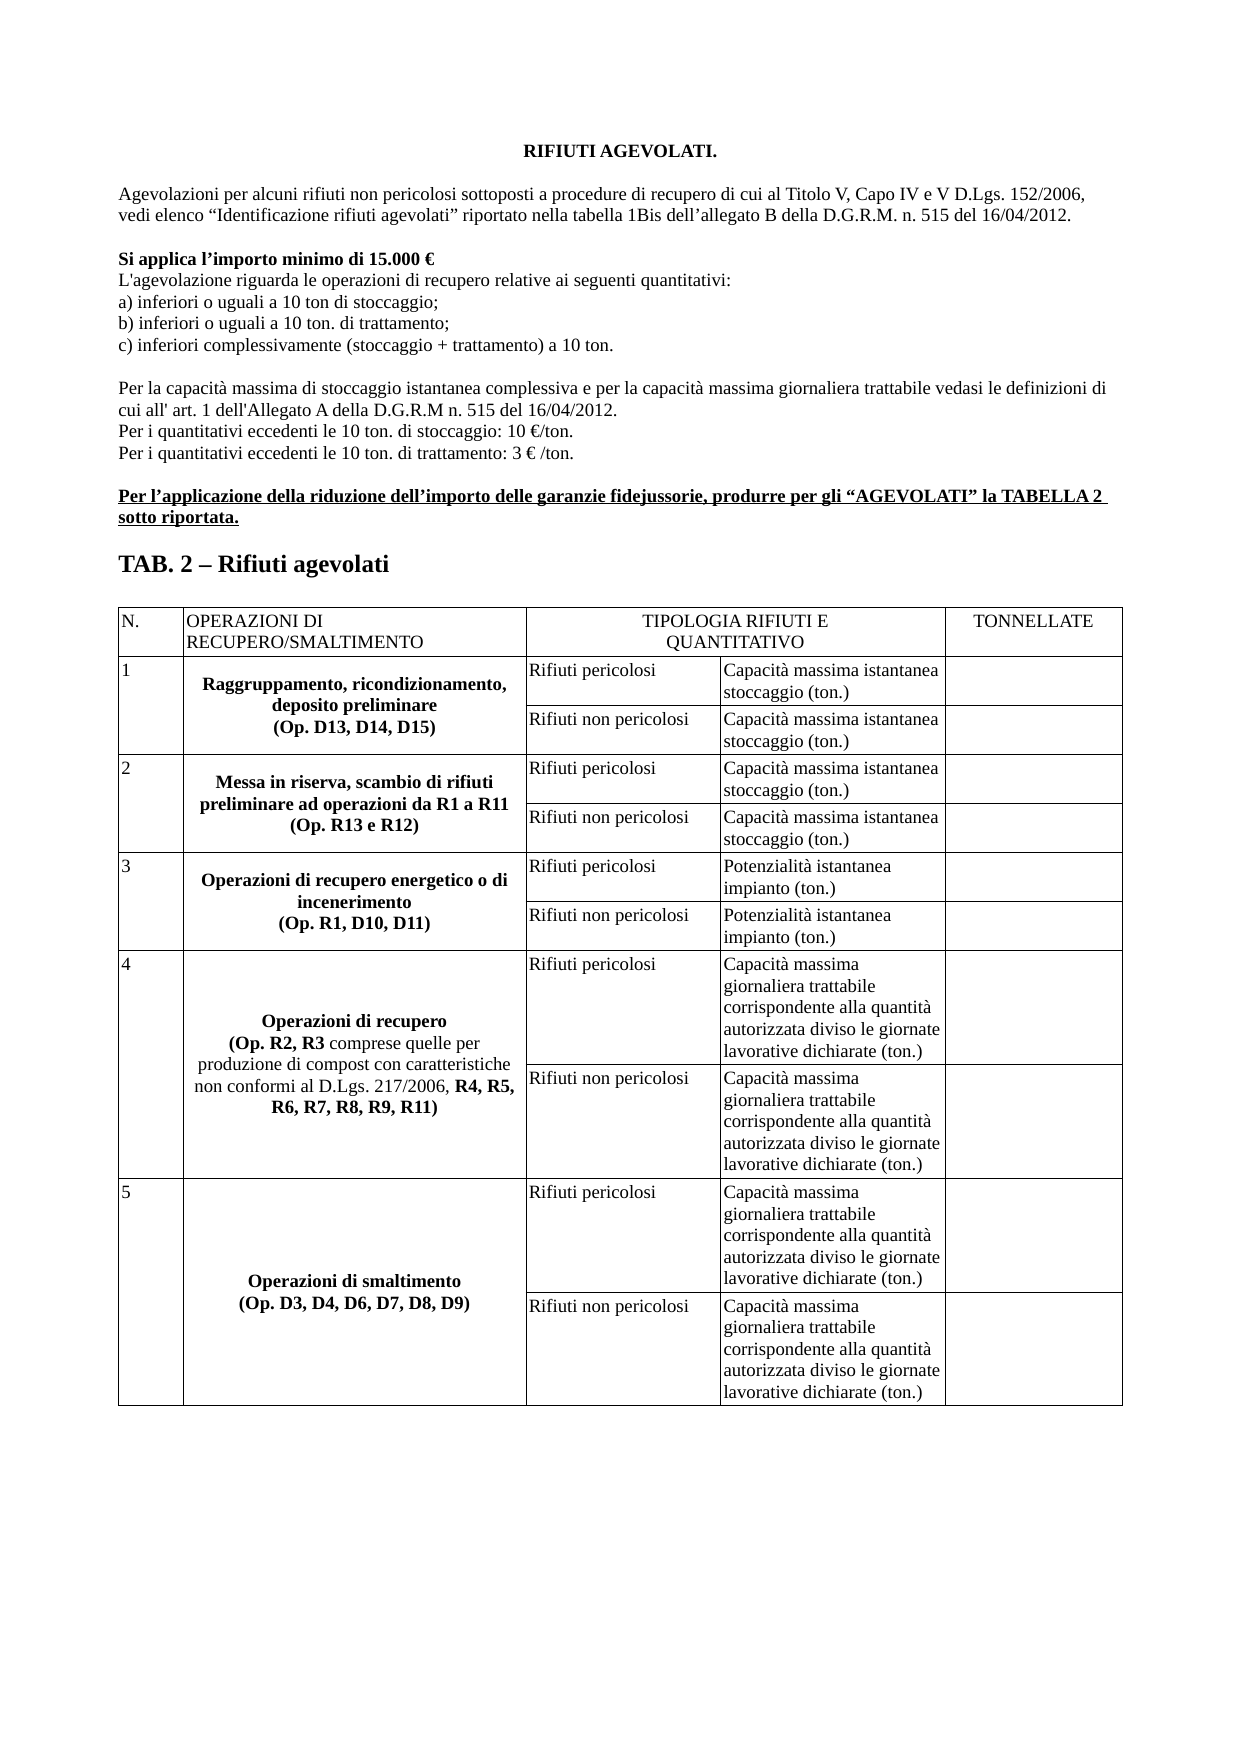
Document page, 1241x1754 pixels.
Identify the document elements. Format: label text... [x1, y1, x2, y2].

text b) inferiori o uguali a 10 ton. di trattamento; [118, 312, 1122, 334]
text Per i quantitativi eccedenti le 10 ton. di stoccaggio: 10 €/ton. [118, 420, 1122, 442]
table_cell Capacità massima giornaliera trattabile corrispondente alla quantità autorizzata diviso le giornate lavorative dichiarate (ton.) [721, 1065, 945, 1178]
table_header OPERAZIONI DI RECUPERO/SMALTIMENTO [184, 608, 526, 656]
text L'agevolazione riguarda le operazioni di recupero relative ai seguenti quantitativi: [118, 269, 1122, 291]
table_cell Rifiuti non pericolosi [527, 902, 720, 950]
table_cell Potenzialità istantanea impianto (ton.) [721, 902, 945, 950]
table_cell Capacità massima giornaliera trattabile corrispondente alla quantità autorizzata diviso le giornate lavorative dichiarate (ton.) [721, 1179, 945, 1292]
table_cell Rifiuti pericolosi [527, 657, 720, 705]
table_cell Capacità massima istantanea stoccaggio (ton.) [721, 706, 945, 754]
table_cell Capacità massima istantanea stoccaggio (ton.) [721, 755, 945, 803]
table_cell Potenzialità istantanea impianto (ton.) [721, 853, 945, 901]
text RIFIUTI AGEVOLATI. [118, 140, 1122, 161]
table_cell Capacità massima giornaliera trattabile corrispondente alla quantità autorizzata diviso le giornate lavorative dichiarate (ton.) [721, 1293, 945, 1405]
table_cell Rifiuti pericolosi [527, 853, 720, 901]
table_cell Rifiuti non pericolosi [527, 1065, 720, 1178]
table_cell Rifiuti non pericolosi [527, 1293, 720, 1405]
table_cell [946, 951, 1122, 1064]
text Si applica l’importo minimo di 15.000 € [118, 247, 1122, 269]
text a) inferiori o uguali a 10 ton di stoccaggio; [118, 291, 1122, 312]
table_cell Operazioni di recupero (Op. R2, R3 comprese quelle per produzione di compost con caratteristiche non conformi al D.Lgs. 217/2006, R4, R5, R6, R7, R8, R9, R11) [184, 951, 526, 1178]
table_cell Capacità massima giornaliera trattabile corrispondente alla quantità autorizzata diviso le giornate lavorative dichiarate (ton.) [721, 951, 945, 1064]
table_cell Rifiuti pericolosi [527, 755, 720, 803]
table_cell Capacità massima istantanea stoccaggio (ton.) [721, 804, 945, 852]
text c) inferiori complessivamente (stoccaggio + trattamento) a 10 ton. [118, 334, 1122, 355]
text Per la capacità massima di stoccaggio istantanea complessiva e per la capacità massima giornaliera trattabile vedasi le definizioni di cui all' art. 1 dell'Allegato A della D.G.R.M n. 515 del 16/04/2012. [118, 377, 1122, 420]
table_cell Rifiuti pericolosi [527, 1179, 720, 1292]
table_cell [946, 902, 1122, 950]
table_cell [946, 657, 1122, 705]
table_cell [946, 1065, 1122, 1178]
table_cell Rifiuti non pericolosi [527, 706, 720, 754]
table_cell Raggruppamento, ricondizionamento, deposito preliminare (Op. D13, D14, D15) [184, 657, 526, 754]
table_header TIPOLOGIA RIFIUTI E QUANTITATIVO [527, 608, 945, 656]
text Per i quantitativi eccedenti le 10 ton. di trattamento: 3 € /ton. [118, 442, 1122, 463]
table_cell Rifiuti pericolosi [527, 951, 720, 1064]
table_cell [946, 1293, 1122, 1405]
table_cell [946, 804, 1122, 852]
table_cell Operazioni di smaltimento (Op. D3, D4, D6, D7, D8, D9) [184, 1179, 526, 1405]
table_header N. [119, 608, 183, 656]
table_cell [946, 755, 1122, 803]
table_cell Operazioni di recupero energetico o di incenerimento (Op. R1, D10, D11) [184, 853, 526, 950]
table_cell 4 [119, 951, 183, 1178]
table_cell Capacità massima istantanea stoccaggio (ton.) [721, 657, 945, 705]
text Agevolazioni per alcuni rifiuti non pericolosi sottoposti a procedure di recupero di cui al Titolo V, Capo IV e V D.Lgs. 152/2006, vedi elenco “Identificazione rifiuti agevolati” riportato nella tabella 1Bis dell’allegato B della D.G.R.M. n. 515 del 16/04/2012. [118, 183, 1122, 226]
table_cell Rifiuti non pericolosi [527, 804, 720, 852]
table_cell [946, 1179, 1122, 1292]
text TAB. 2 – Rifiuti agevolati [118, 549, 1122, 578]
table_cell 5 [119, 1179, 183, 1405]
text Per l’applicazione della riduzione dell’importo delle garanzie fidejussorie, produrre per gli “AGEVOLATI” la TABELLA 2 sotto riportata. [118, 485, 1122, 528]
table_header TONNELLATE [946, 608, 1122, 656]
table_cell [946, 853, 1122, 901]
table_cell 3 [119, 853, 183, 950]
table_cell Messa in riserva, scambio di rifiuti preliminare ad operazioni da R1 a R11 (Op. R13 e R12) [184, 755, 526, 852]
table_cell 1 [119, 657, 183, 754]
table_cell [946, 706, 1122, 754]
table_cell 2 [119, 755, 183, 852]
